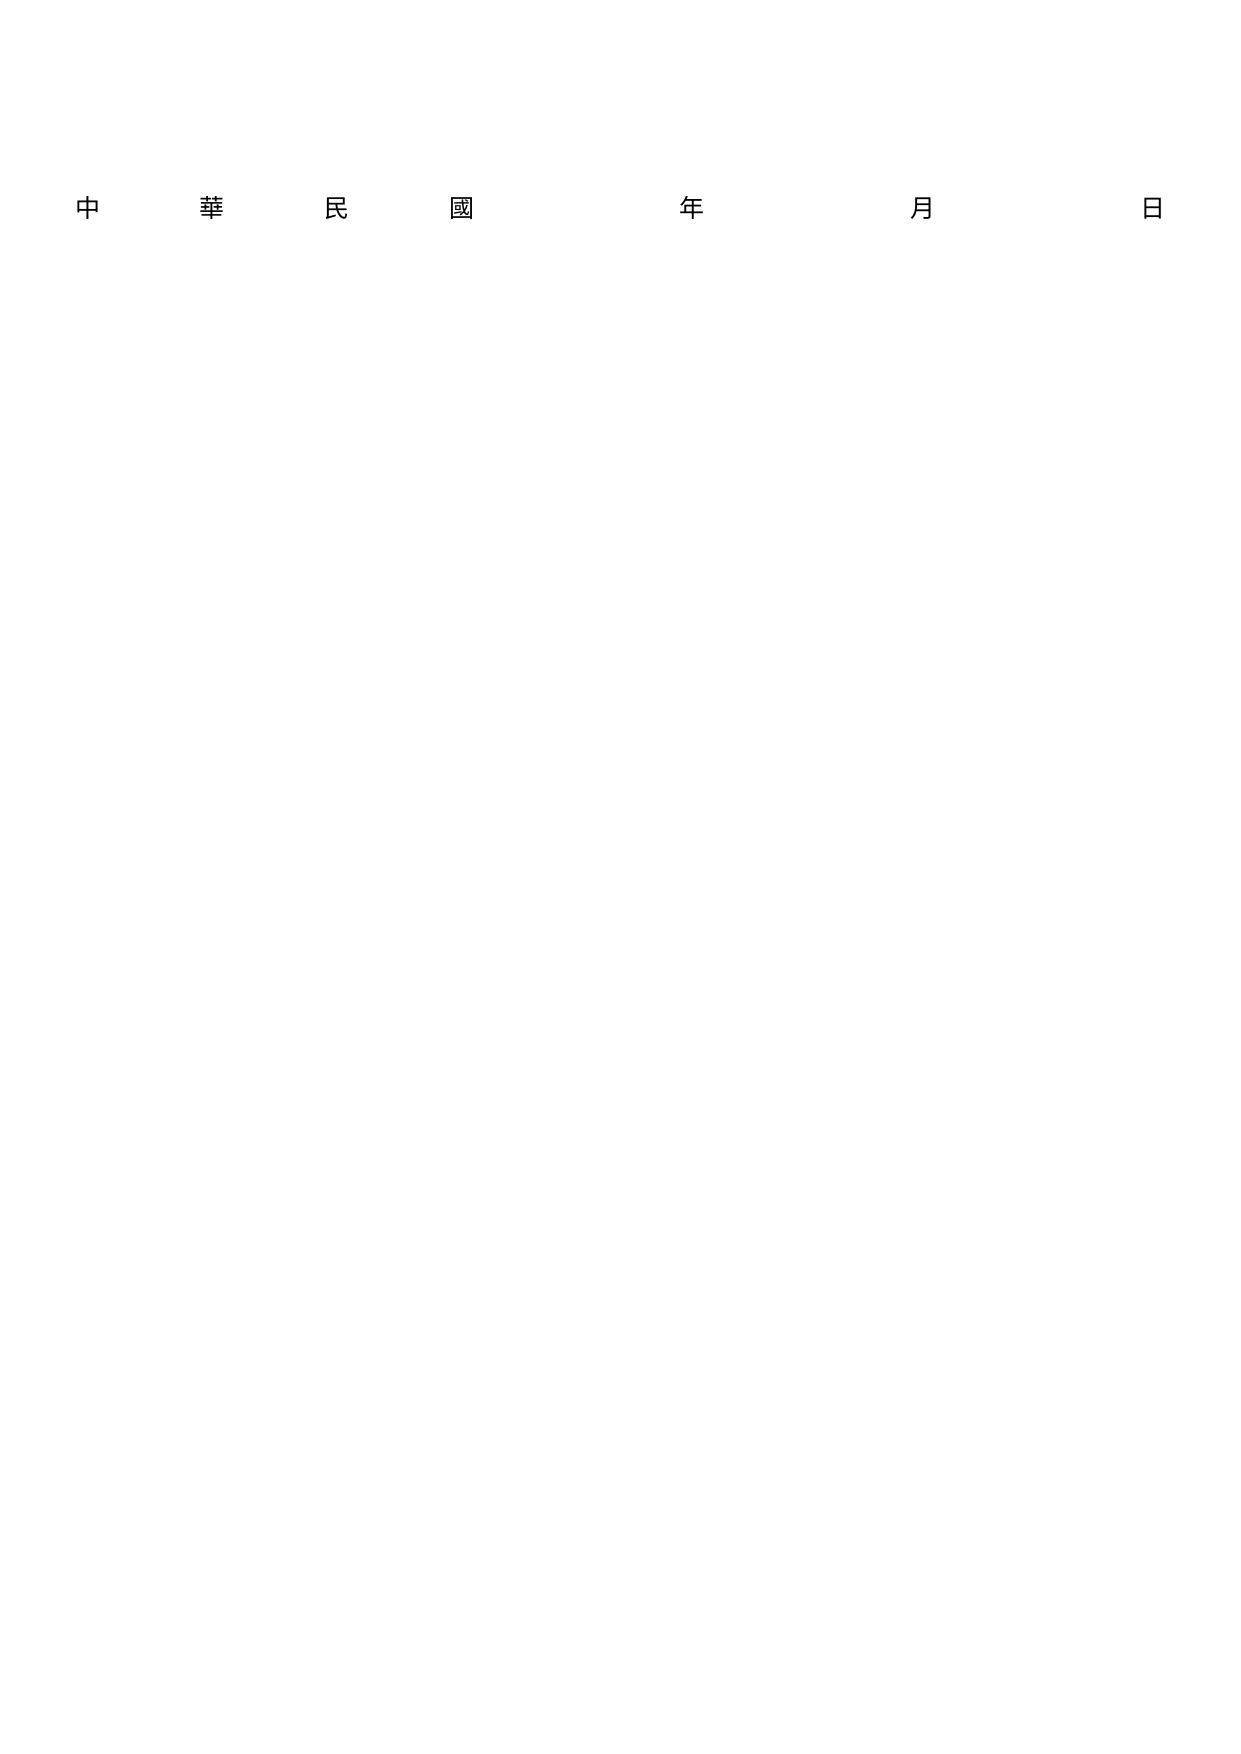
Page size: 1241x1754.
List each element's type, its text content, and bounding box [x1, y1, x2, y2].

text 中華民國 年 月 日 [75, 175, 1165, 238]
